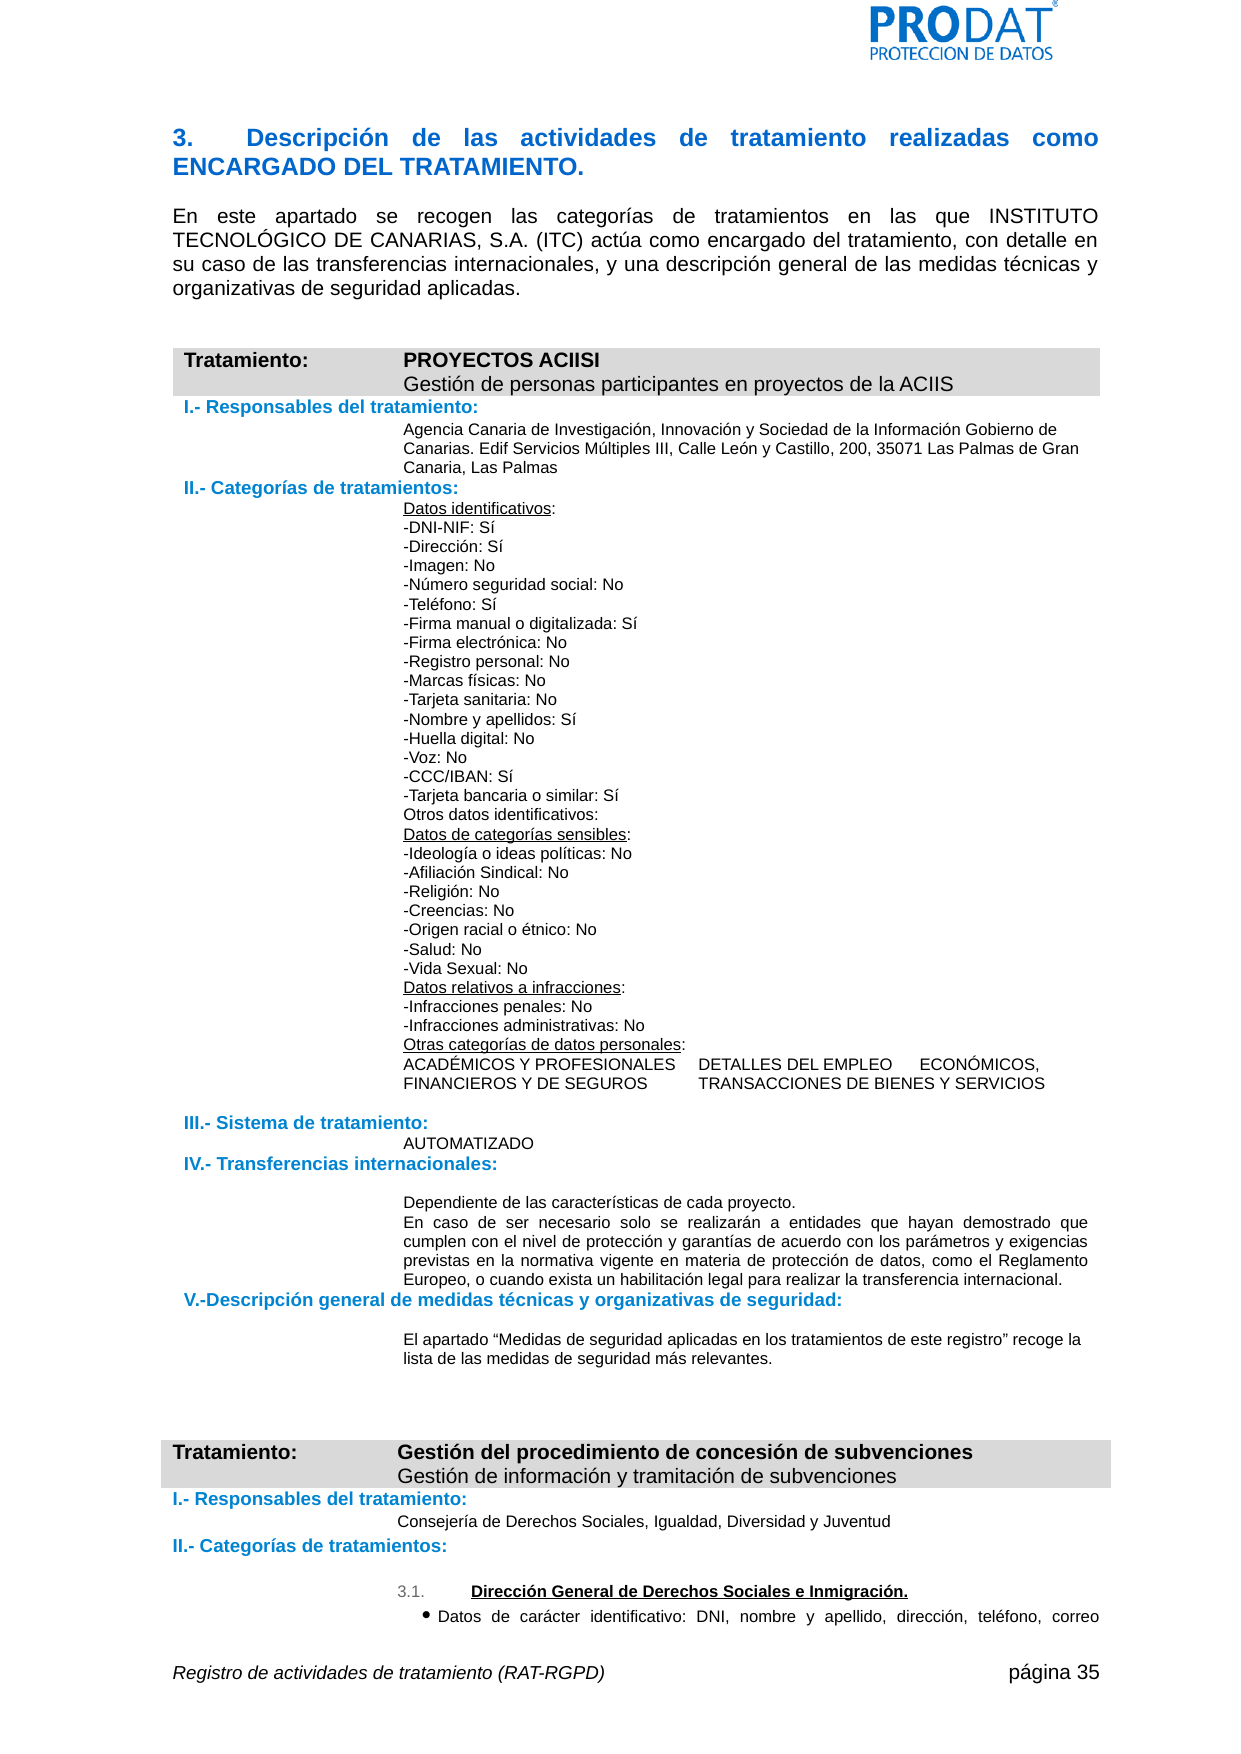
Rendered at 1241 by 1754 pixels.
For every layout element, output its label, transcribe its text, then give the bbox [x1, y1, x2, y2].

table_cell II.- Categorías de tratamientos: [161, 1535, 1111, 1556]
table_header PROYECTOS ACIISI Gestión de personas participantes en proyectos de la ACIIS [392, 348, 1100, 396]
table_cell Dependiente de las características de cada proyecto. En caso de ser necesario solo se realizarán a entidades que hayan demostrado que cumplen con el nivel de protección y garantías de acuerdo con los parámetros y exigencias previstas en la normativa vigente en materia de protección de datos, como el Reglamento Europeo, o cuando exista un habilitación legal para realizar la transferencia internacional. [392, 1174, 1100, 1289]
table_cell I.- Responsables del tratamiento: [173, 396, 1100, 419]
table_header Tratamiento: [161, 1440, 386, 1488]
table_cell El apartado “Medidas de seguridad aplicadas en los tratamientos de este registro” recoge la lista de las medidas de seguridad más relevantes. [392, 1311, 1100, 1368]
table_cell [173, 499, 392, 1112]
table_cell II.- Categorías de tratamientos: [173, 477, 1100, 498]
table_cell Agencia Canaria de Investigación, Innovación y Sociedad de la Información Gobierno de Canarias. Edif Servicios Múltiples III, Calle León y Castillo, 200, 35071 Las Palmas de Gran Canaria, Las Palmas [392, 420, 1100, 477]
table_cell [173, 1311, 392, 1368]
table_cell [173, 1134, 392, 1153]
table_cell Consejería de Derechos Sociales, Igualdad, Diversidad y Juventud [386, 1511, 1111, 1535]
table_cell [161, 1556, 386, 1627]
table_cell [173, 420, 392, 477]
table_cell Datos identificativos: -DNI-NIF: Sí -Dirección: Sí -Imagen: No -Número seguridad social: No -Teléfono: Sí -Firma manual o digitalizada: Sí -Firma electrónica: No -Registro personal: No -Marcas físicas: No -Tarjeta sanitaria: No -Nombre y apellidos: Sí -Huella digital: No -Voz: No -CCC/IBAN: Sí -Tarjeta bancaria o similar: Sí Otros datos identificativos: Datos de categorías sensibles: -Ideología o ideas políticas: No -Afiliación Sindical: No -Religión: No -Creencias: No -Origen racial o étnico: No -Salud: No -Vida Sexual: No Datos relativos a infracciones: -Infracciones penales: No -Infracciones administrativas: No Otras categorías de datos personales: ACADÉMICOS Y PROFESIONALES DETALLES DEL EMPLEO ECONÓMICOS, FINANCIEROS Y DE SEGUROS TRANSACCIONES DE BIENES Y SERVICIOS [392, 499, 1100, 1112]
table_cell IV.- Transferencias internacionales: [173, 1153, 1100, 1174]
table_cell I.- Responsables del tratamiento: [161, 1488, 1111, 1511]
table_cell AUTOMATIZADO [392, 1134, 1100, 1153]
subtitle Descripción de las actividades de tratamiento realizadas como ENCARGADO DEL TRATAMIENTO. [172, 123, 1100, 180]
table_cell [161, 1511, 386, 1535]
table_cell III.- Sistema de tratamiento: [173, 1112, 1100, 1133]
table_header Gestión del procedimiento de concesión de subvenciones Gestión de información y tramitación de subvenciones [386, 1440, 1111, 1488]
table_cell [173, 1174, 392, 1289]
text En este apartado se recogen las categorías de tratamientos en las que INSTITUTO TECNOLÓGICO DE CANARIAS, S.A. (ITC) actúa como encargado del tratamiento, con detalle en su caso de las transferencias internacionales, y una descripción general de las medidas técnicas y organizativas de seguridad aplicadas. [172, 204, 1100, 300]
table_header Tratamiento: [173, 348, 392, 396]
table_cell V.-Descripción general de medidas técnicas y organizativas de seguridad: [173, 1289, 1100, 1311]
